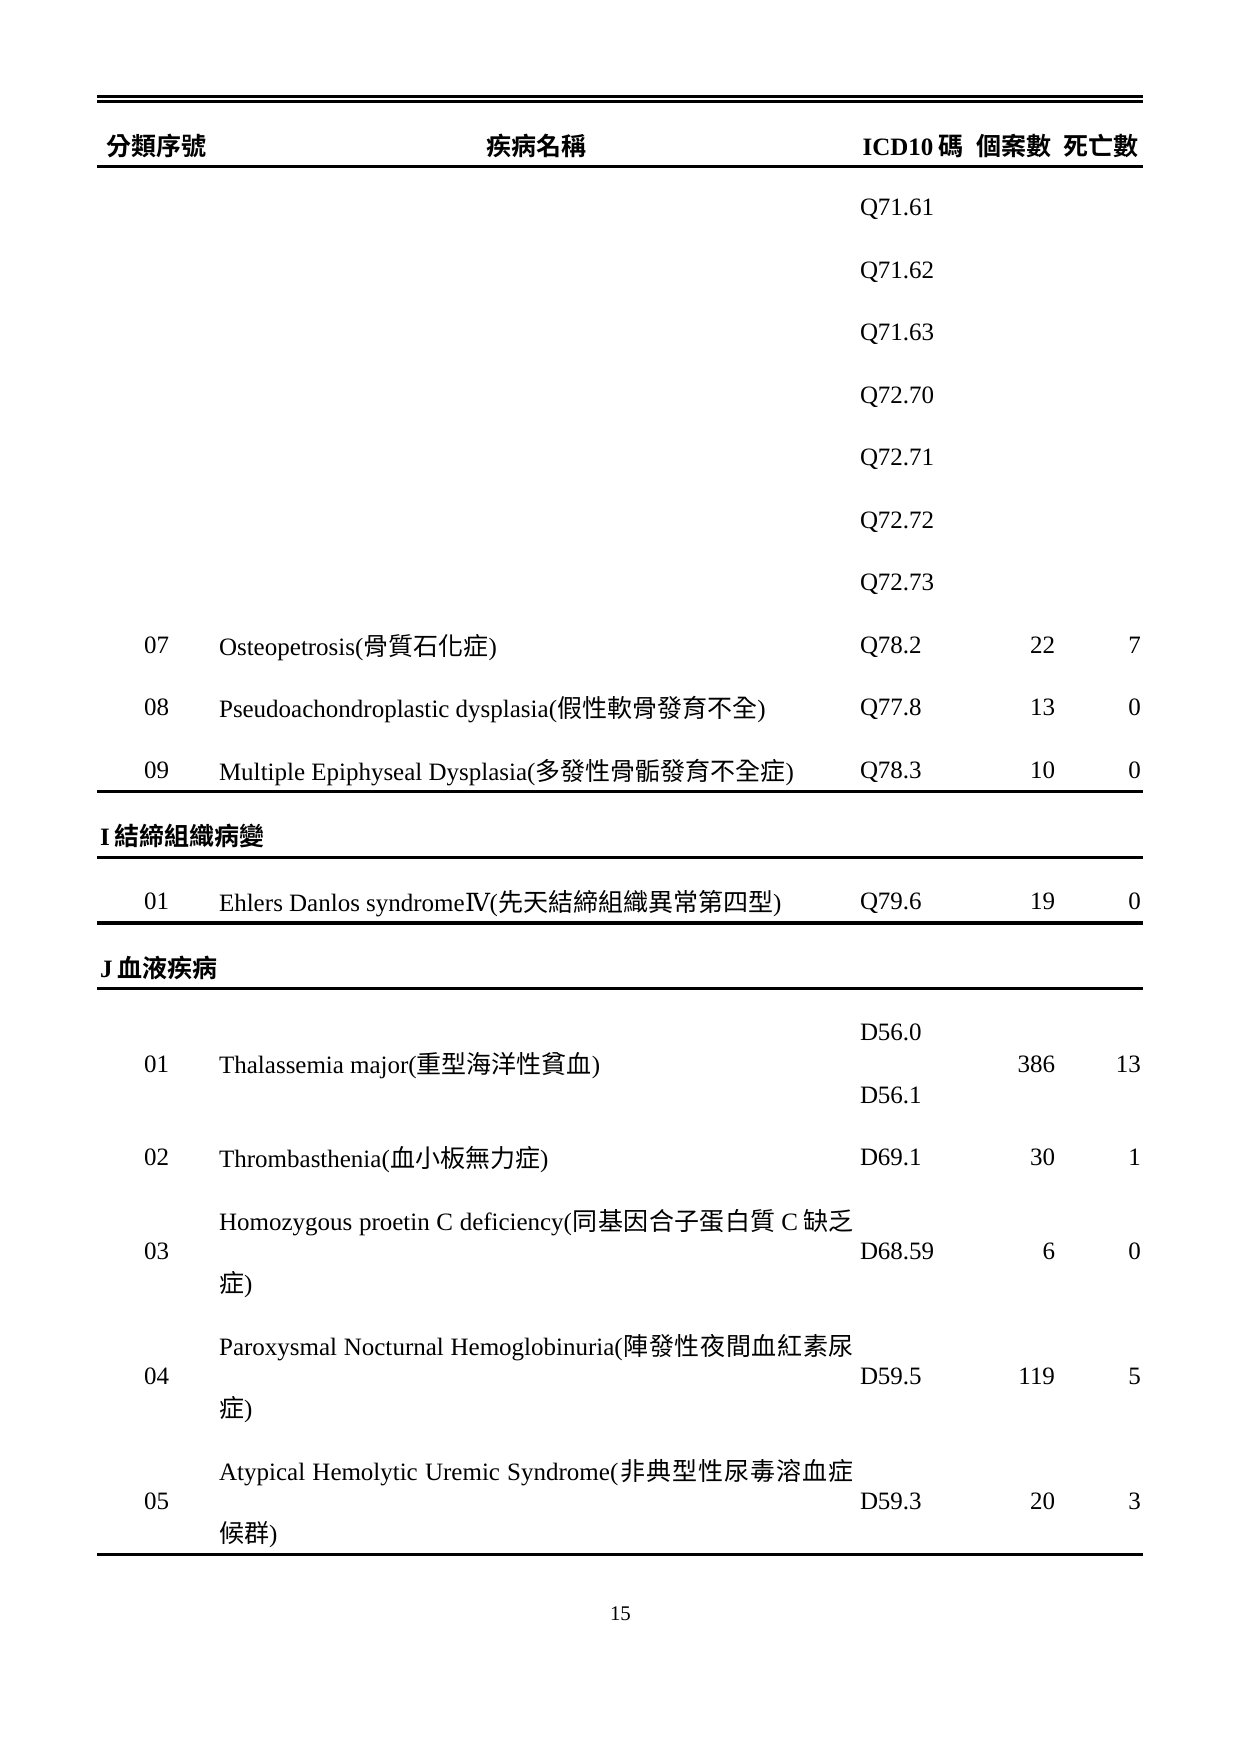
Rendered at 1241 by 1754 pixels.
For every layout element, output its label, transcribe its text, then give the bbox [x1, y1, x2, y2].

table_cell 0 [1058, 859, 1143, 921]
table_cell 0 [1058, 728, 1143, 790]
table_cell 386 [969, 990, 1057, 1115]
table_cell 7 [1058, 603, 1143, 665]
table_cell D59.3 [857, 1428, 969, 1553]
table_cell Q77.8 [857, 665, 969, 728]
table_header 疾病名稱 [216, 103, 857, 165]
table_cell 19 [969, 859, 1057, 921]
table_cell D59.5 [857, 1303, 969, 1428]
table_cell 10 [969, 728, 1057, 790]
table_cell [1058, 168, 1143, 603]
table_header 死亡數 [1058, 103, 1143, 165]
table_header ICD10碼 [857, 103, 969, 165]
table_cell Osteopetrosis(骨質石化症) [216, 603, 857, 665]
table_cell 01 [97, 990, 216, 1115]
table_cell Multiple Epiphyseal Dysplasia(多發性骨骺發育不全症) [216, 728, 857, 790]
table_cell 02 [97, 1115, 216, 1178]
table_cell 30 [969, 1115, 1057, 1178]
table_cell Ehlers Danlos syndromeⅣ(先天結締組織異常第四型) [216, 859, 857, 921]
table_cell 09 [97, 728, 216, 790]
table_cell D68.59 [857, 1178, 969, 1303]
table_cell 6 [969, 1178, 1057, 1303]
table_cell 01 [97, 859, 216, 921]
table_cell 22 [969, 603, 1057, 665]
table_cell Thalassemia major(重型海洋性貧血) [216, 990, 857, 1115]
table_cell Q79.6 [857, 859, 969, 921]
table_header 個案數 [969, 103, 1057, 165]
table_cell 5 [1058, 1303, 1143, 1428]
table_cell Q78.3 [857, 728, 969, 790]
table_cell 03 [97, 1178, 216, 1303]
table_cell D56.0 D56.1 [857, 990, 969, 1115]
table_cell Homozygous proetin C deficiency(同基因合子蛋白質C缺乏症) [216, 1178, 857, 1303]
table_cell 08 [97, 665, 216, 728]
table_cell 119 [969, 1303, 1057, 1428]
table_cell [216, 168, 857, 603]
table_cell 1 [1058, 1115, 1143, 1178]
table_cell 13 [1058, 990, 1143, 1115]
table_cell [97, 168, 216, 603]
table_cell [969, 168, 1057, 603]
table_cell Atypical Hemolytic Uremic Syndrome(非典型性尿毒溶血症候群) [216, 1428, 857, 1553]
table_cell 0 [1058, 1178, 1143, 1303]
table_cell Pseudoachondroplastic dysplasia(假性軟骨發育不全) [216, 665, 857, 728]
table_cell 05 [97, 1428, 216, 1553]
table_cell 07 [97, 603, 216, 665]
table_cell 20 [969, 1428, 1057, 1553]
table_cell 3 [1058, 1428, 1143, 1553]
table_cell 13 [969, 665, 1057, 728]
table_cell D69.1 [857, 1115, 969, 1178]
table_header 分類序號 [97, 103, 216, 165]
table_cell 0 [1058, 665, 1143, 728]
table_cell Thrombasthenia(血小板無力症) [216, 1115, 857, 1178]
table_cell Q78.2 [857, 603, 969, 665]
table_cell 04 [97, 1303, 216, 1428]
table_cell Paroxysmal Nocturnal Hemoglobinuria(陣發性夜間血紅素尿症) [216, 1303, 857, 1428]
table_cell J血液疾病 [97, 925, 1143, 987]
table_cell I結締組織病變 [97, 793, 1143, 856]
table_cell Q71.61 Q71.62 Q71.63 Q72.70 Q72.71 Q72.72 Q72.73 [857, 168, 969, 603]
